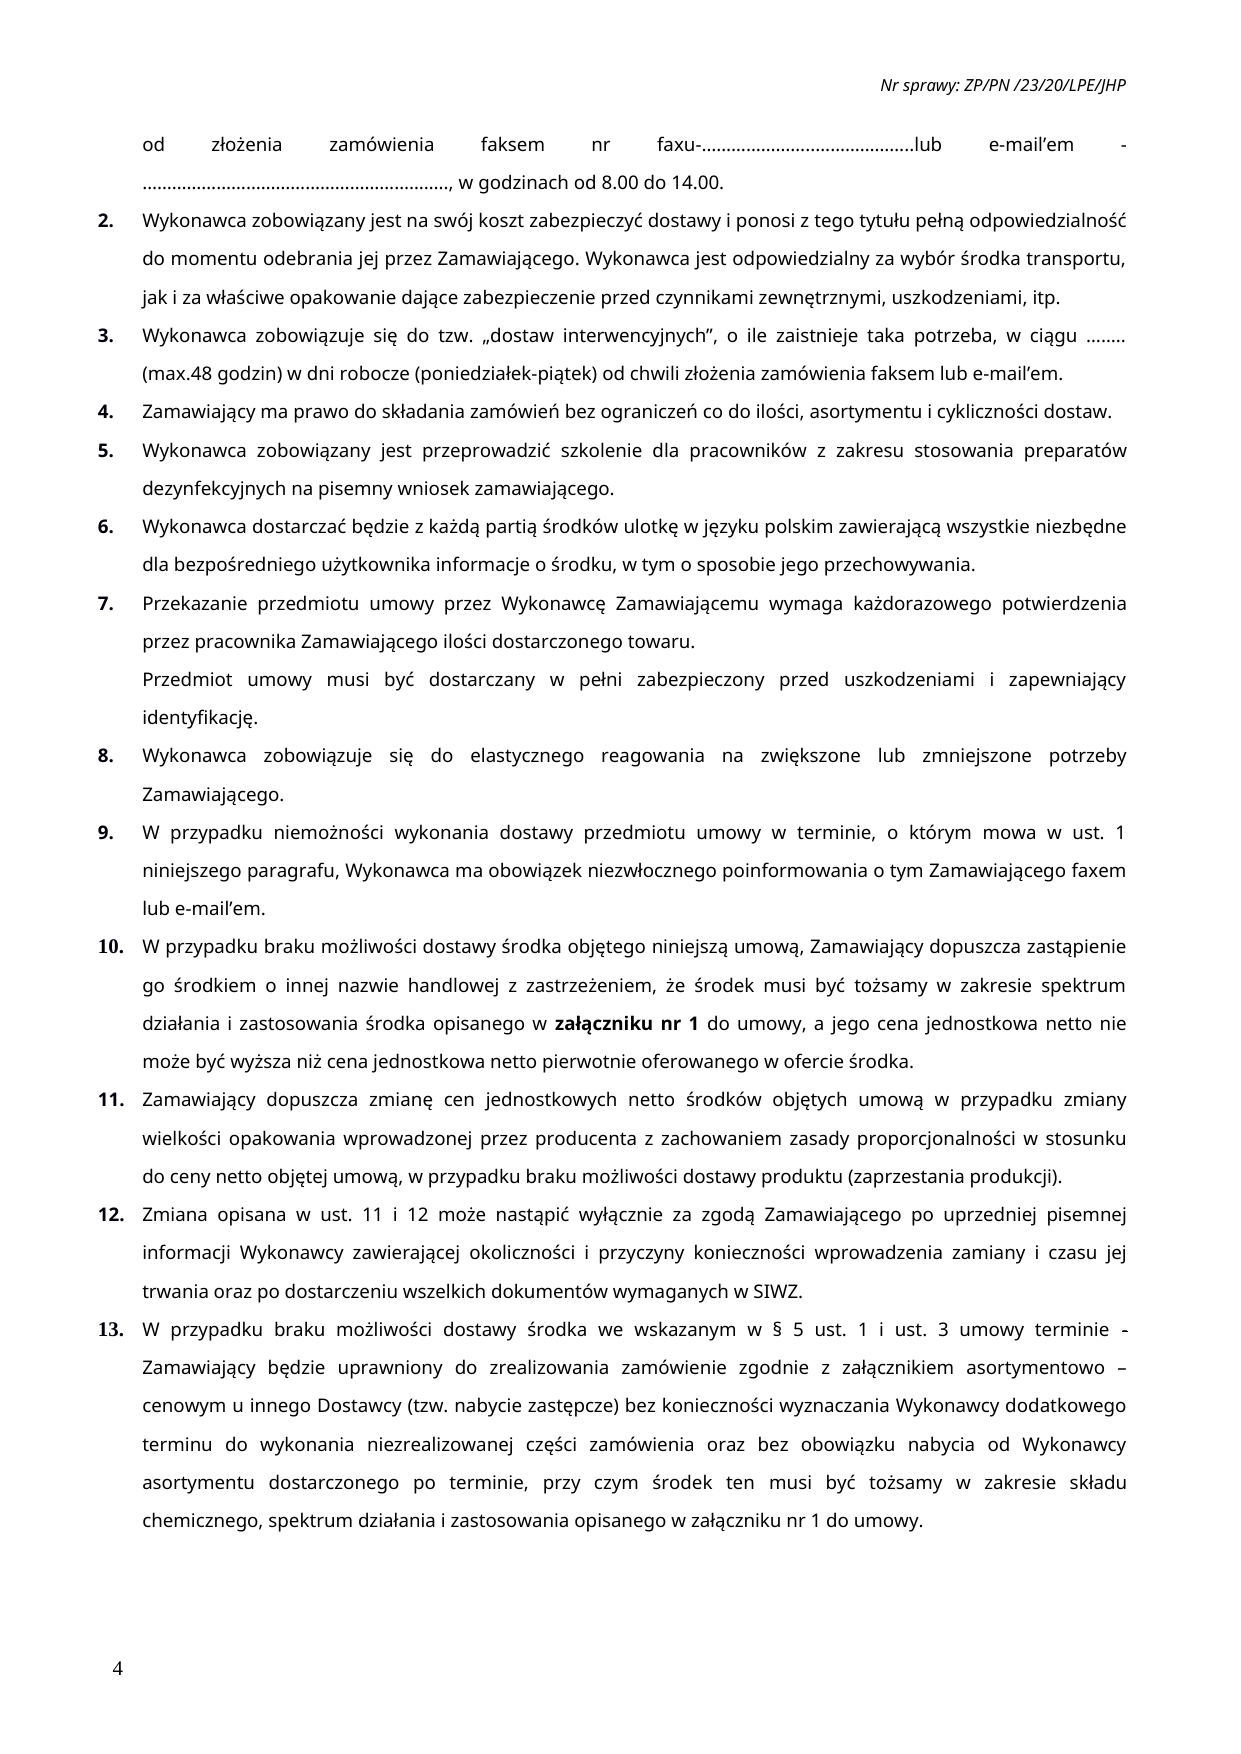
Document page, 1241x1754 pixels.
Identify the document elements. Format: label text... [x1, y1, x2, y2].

list W przypadku niemożności wykonania dostawy przedmiotu umowy w terminie, o którym mowa w ust. 1 niniejszego paragrafu, Wykonawca ma obowiązek niezwłocznego poinformowania o tym Zamawiającego faxem lub e-mail’em. [98, 819, 1128, 921]
list Zmiana opisana w ust. 11 i 12 może nastąpić wyłącznie za zgodą Zamawiającego po uprzedniej pisemnej informacji Wykonawcy zawierającej okoliczności i przyczyny konieczności wprowadzenia zamiany i czasu jej trwania oraz po dostarczeniu wszelkich dokumentów wymaganych w SIWZ. [98, 1201, 1128, 1303]
list od złożenia zamówienia faksem nr faxu-…………………..………………..lub e-mail’em - …………………………………………………….., w godzinach od 8.00 do 14.00. [98, 131, 1128, 195]
list Wykonawca zobowiązany jest przeprowadzić szkolenie dla pracowników z zakresu stosowania preparatów dezynfekcyjnych na pisemny wniosek zamawiającego. [98, 437, 1128, 501]
list W przypadku braku możliwości dostawy środka objętego niniejszą umową, Zamawiający dopuszcza zastąpienie go środkiem o innej nazwie handlowej z zastrzeżeniem, że środek musi być tożsamy w zakresie spektrum działania i zastosowania środka opisanego w załączniku nr 1 do umowy, a jego cena jednostkowa netto nie może być wyższa niż cena jednostkowa netto pierwotnie oferowanego w ofercie środka. [98, 934, 1128, 1074]
list Zamawiający ma prawo do składania zamówień bez ograniczeń co do ilości, asortymentu i cykliczności dostaw. [98, 399, 1128, 424]
list Wykonawca zobowiązuje się do elastycznego reagowania na zwiększone lub zmniejszone potrzeby Zamawiającego. [98, 743, 1128, 806]
list W przypadku braku możliwości dostawy środka we wskazanym w § 5 ust. 1 i ust. 3 umowy terminie - Zamawiający będzie uprawniony do zrealizowania zamówienie zgodnie z załącznikiem asortymentowo – cenowym u innego Dostawcy (tzw. nabycie zastępcze) bez konieczności wyznaczania Wykonawcy dodatkowego terminu do wykonania niezrealizowanej części zamówienia oraz bez obowiązku nabycia od Wykonawcy asortymentu dostarczonego po terminie, przy czym środek ten musi być tożsamy w zakresie składu chemicznego, spektrum działania i zastosowania opisanego w załączniku nr 1 do umowy. [98, 1316, 1128, 1533]
list Wykonawca zobowiązuje się do tzw. „dostaw interwencyjnych”, o ile zaistnieje taka potrzeba, w ciągu ……..(max.48 godzin) w dni robocze (poniedziałek-piątek) od chwili złożenia zamówienia faksem lub e-mail’em. [98, 322, 1128, 386]
list Przekazanie przedmiotu umowy przez Wykonawcę Zamawiającemu wymaga każdorazowego potwierdzenia przez pracownika Zamawiającego ilości dostarczonego towaru. [98, 590, 1128, 653]
list Wykonawca zobowiązany jest na swój koszt zabezpieczyć dostawy i ponosi z tego tytułu pełną odpowiedzialność do momentu odebrania jej przez Zamawiającego. Wykonawca jest odpowiedzialny za wybór środka transportu, jak i za właściwe opakowanie dające zabezpieczenie przed czynnikami zewnętrznymi, uszkodzeniami, itp. [98, 207, 1128, 309]
list Zamawiający dopuszcza zmianę cen jednostkowych netto środków objętych umową w przypadku zmiany wielkości opakowania wprowadzonej przez producenta z zachowaniem zasady proporcjonalności w stosunku do ceny netto objętej umową, w przypadku braku możliwości dostawy produktu (zaprzestania produkcji). [98, 1087, 1128, 1189]
list Wykonawca dostarczać będzie z każdą partią środków ulotkę w języku polskim zawierającą wszystkie niezbędne dla bezpośredniego użytkownika informacje o środku, w tym o sposobie jego przechowywania. [98, 513, 1128, 577]
text Przedmiot umowy musi być dostarczany w pełni zabezpieczony przed uszkodzeniami i zapewniający identyfikację. [142, 666, 1128, 730]
